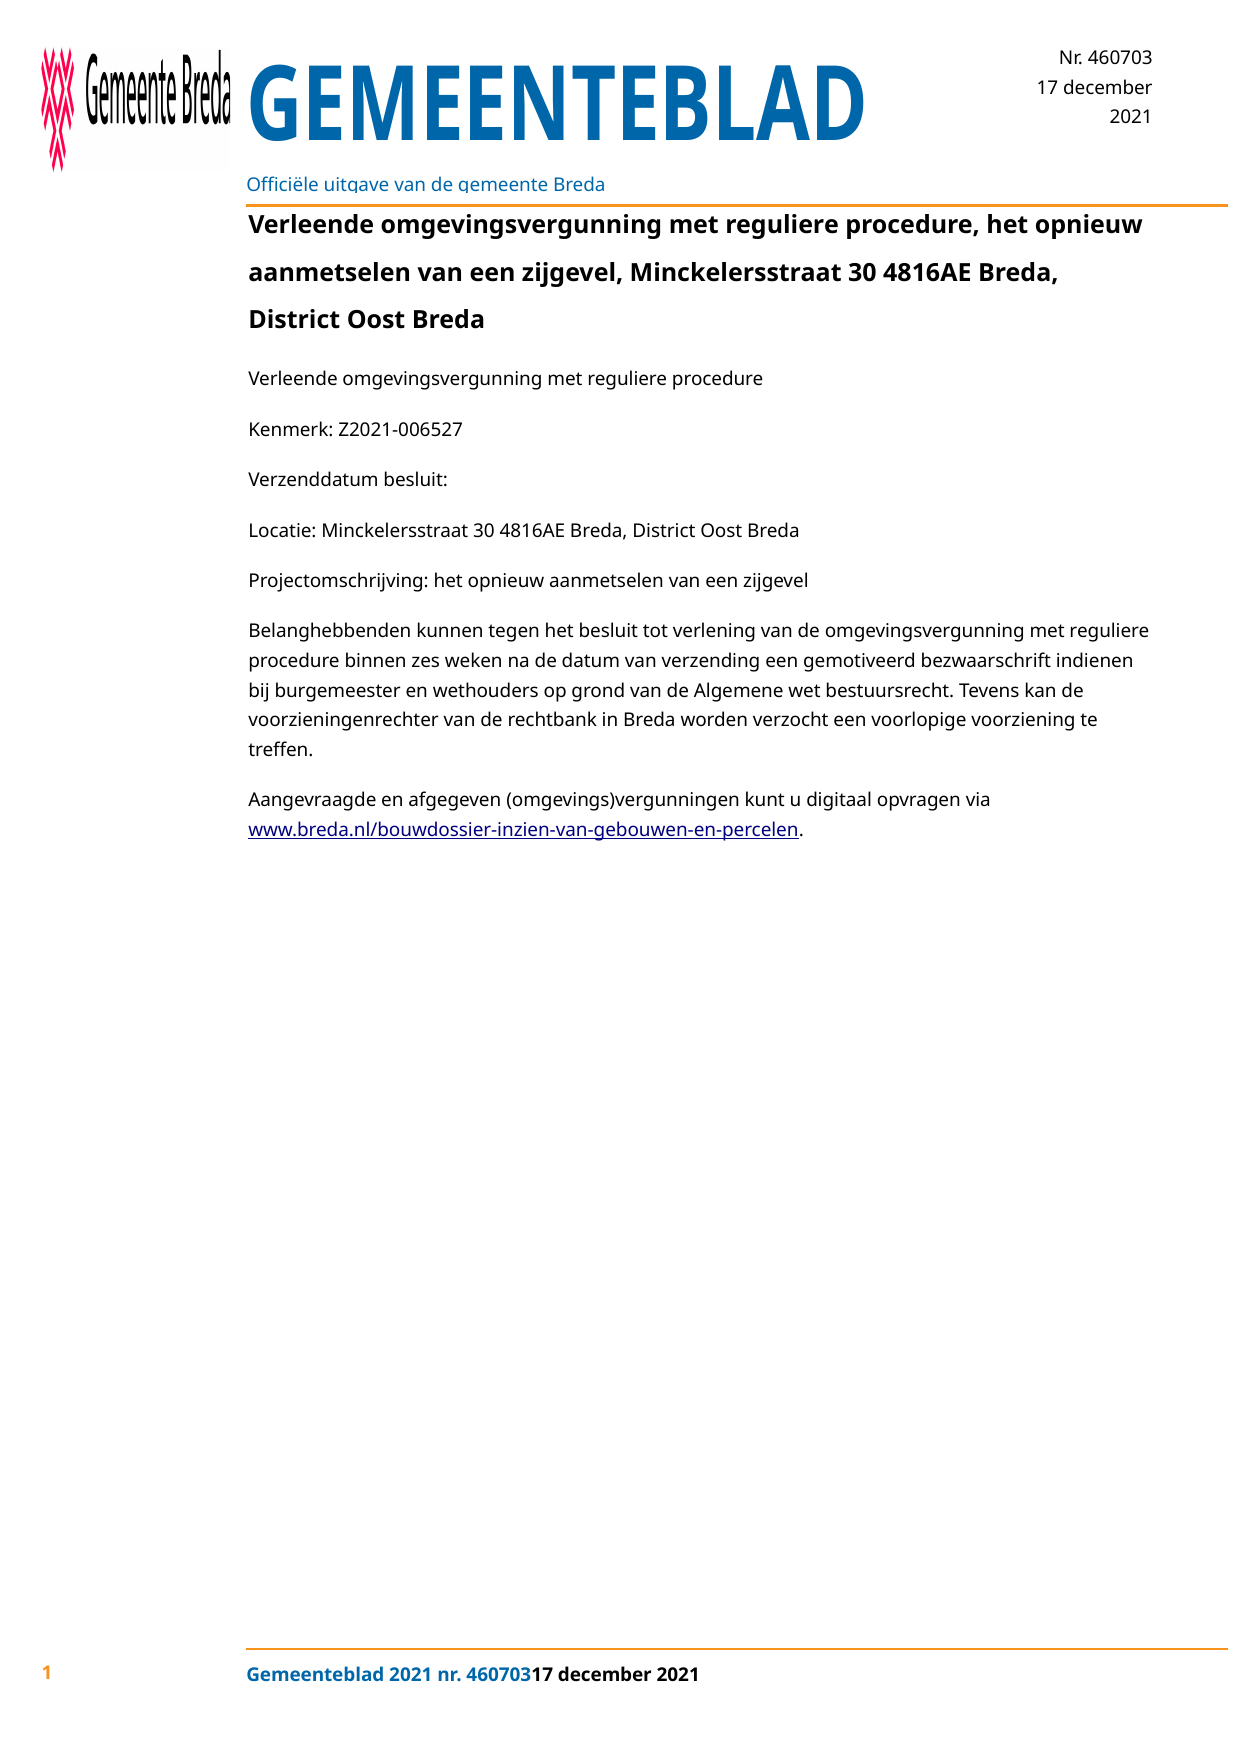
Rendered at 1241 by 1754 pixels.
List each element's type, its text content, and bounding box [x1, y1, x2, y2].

text Verleende omgevingsvergunning met reguliere procedure [248, 366, 1152, 391]
text Belanghebbenden kunnen tegen het besluit tot verlening van de omgevingsvergunning met reguliere procedure binnen zes weken na de datum van verzending een gemotiveerd bezwaarschrift indienen bij burgemeester en wethouders op grond van de Algemene wet bestuursrecht. Tevens kan de voorzieningenrechter van de rechtbank in Breda worden verzocht een voorlopige voorziening te treffen. [248, 618, 1152, 762]
text Aangevraagde en afgegeven (omgevings)vergunningen kunt u digitaal opvragen via www.breda.nl/bouwdossier-inzien-van-gebouwen-en-percelen. [248, 786, 1152, 842]
text Locatie: Minckelersstraat 30 4816AE Breda, District Oost Breda [248, 517, 1152, 542]
text Verzenddatum besluit: [248, 466, 1152, 492]
text Projectomschrijving: het opnieuw aanmetselen van een zijgevel [248, 567, 1152, 593]
text Kenmerk: Z2021-006527 [248, 416, 1152, 442]
picture [41, 47, 231, 172]
text Verleende omgevingsvergunning met reguliere procedure, het opnieuw aanmetselen van een zijgevel, Minckelersstraat 30 4816AE Breda, District Oost Breda [248, 207, 1152, 336]
